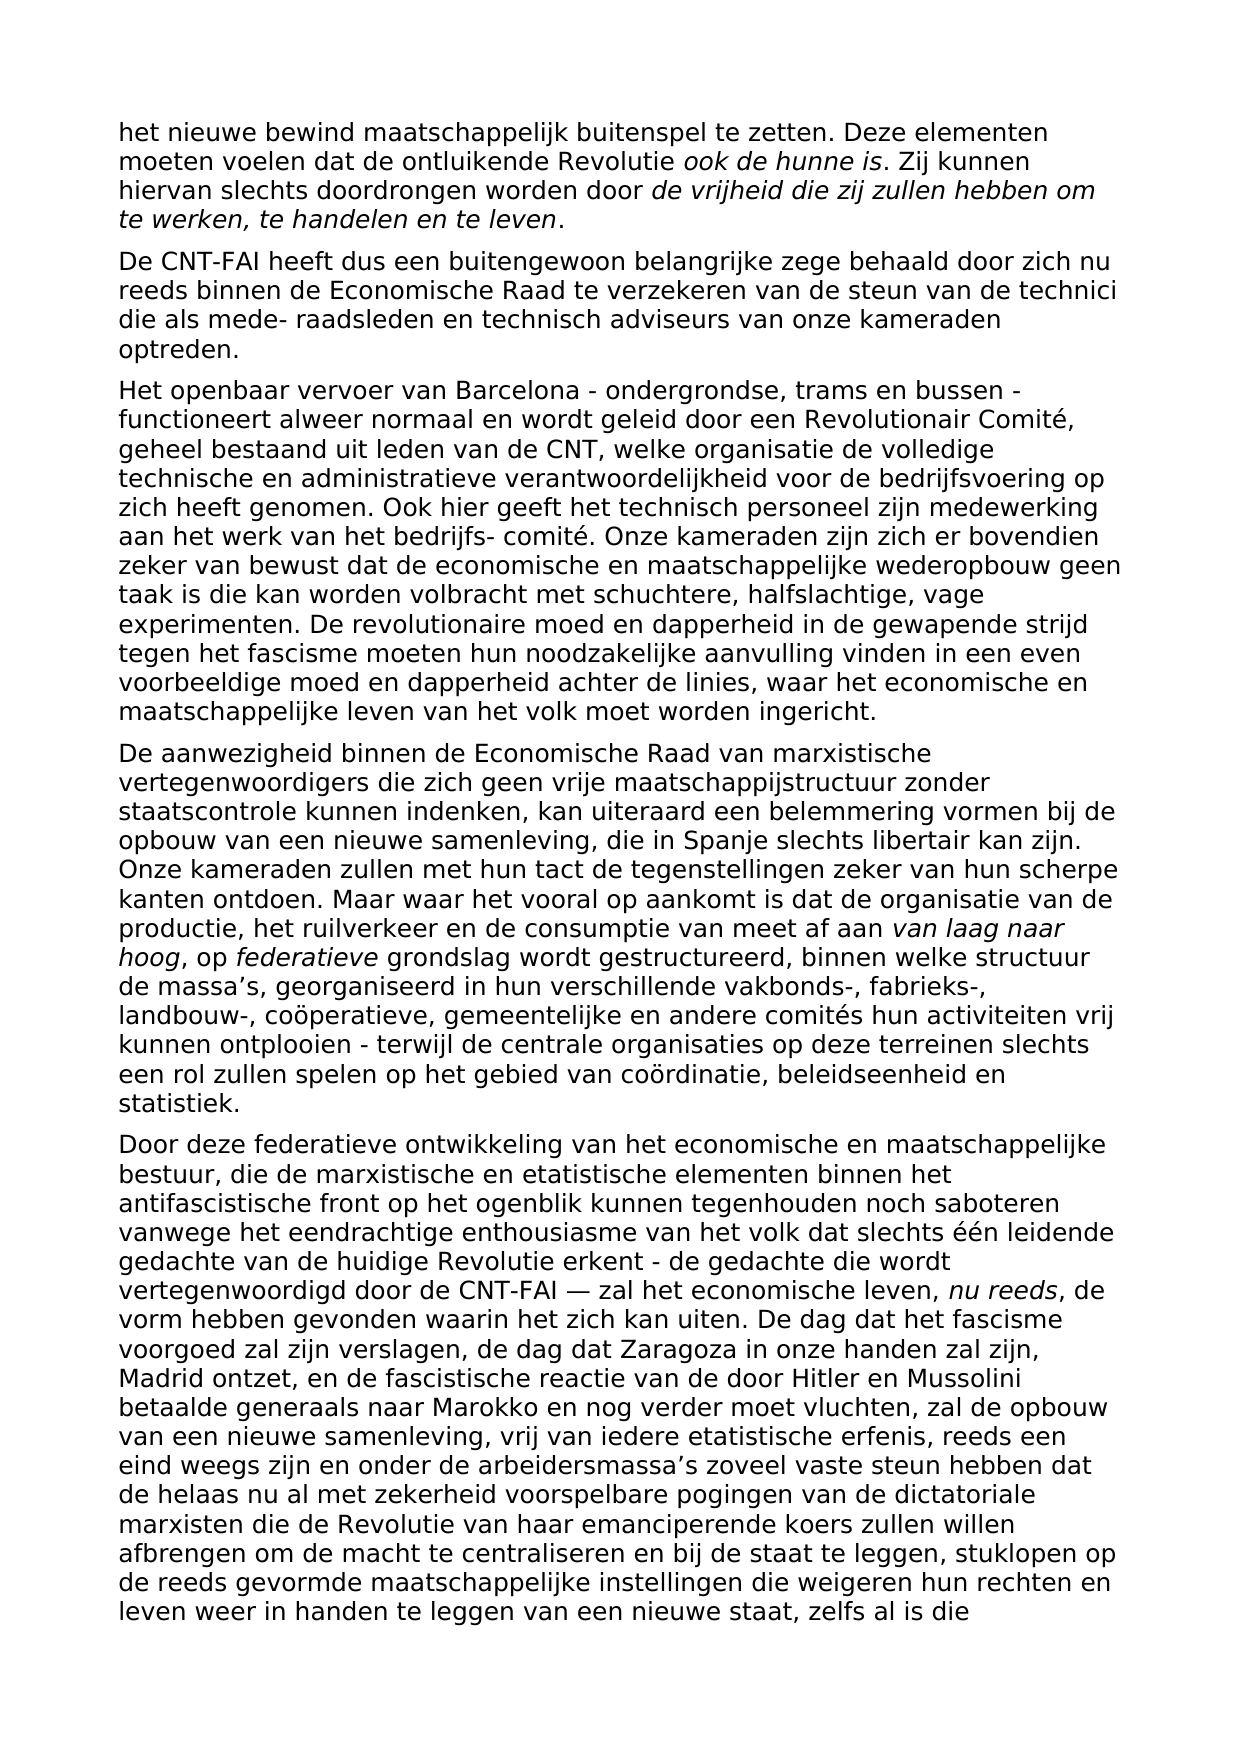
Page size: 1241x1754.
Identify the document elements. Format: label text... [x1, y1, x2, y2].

text Het openbaar vervoer van Barcelona - ondergrondse, trams en bussen - functioneert alweer normaal en wordt geleid door een Revolutionair Comité, geheel bestaand uit leden van de CNT, welke organisatie de volledige technische en administratieve verantwoordelijkheid voor de bedrijfsvoering op zich heeft genomen. Ook hier geeft het technisch personeel zijn medewerking aan het werk van het bedrijfs- comité. Onze kameraden zijn zich er bovendien zeker van bewust dat de economische en maatschappelijke wederopbouw geen taak is die kan worden volbracht met schuchtere, halfslachtige, vage experimenten. De revolutionaire moed en dapperheid in de gewapende strijd tegen het fascisme moeten hun noodzakelijke aanvulling vinden in een even voorbeeldige moed en dapperheid achter de linies, waar het economische en maatschappelijke leven van het volk moet worden ingericht. [118, 376, 1122, 726]
text De CNT-FAI heeft dus een buitengewoon belangrijke zege behaald door zich nu reeds binnen de Economische Raad te verzekeren van de steun van de technici die als mede- raadsleden en technisch adviseurs van onze kameraden optreden. [118, 247, 1122, 364]
text Door deze federatieve ontwikkeling van het economische en maatschappelijke bestuur, die de marxistische en etatistische elementen binnen het antifascistische front op het ogenblik kunnen tegenhouden noch saboteren vanwege het eendrachtige enthousiasme van het volk dat slechts één leidende gedachte van de huidige Revolutie erkent - de gedachte die wordt vertegenwoordigd door de CNT-FAI — zal het economische leven, nu reeds, de vorm hebben gevonden waarin het zich kan uiten. De dag dat het fascisme voorgoed zal zijn verslagen, de dag dat Zaragoza in onze handen zal zijn, Madrid ontzet, en de fascistische reactie van de door Hitler en Mussolini betaalde generaals naar Marokko en nog verder moet vluchten, zal de opbouw van een nieuwe samenleving, vrij van iedere etatistische erfenis, reeds een eind weegs zijn en onder de arbeidersmassa’s zoveel vaste steun hebben dat de helaas nu al met zekerheid voorspelbare pogingen van de dictatoriale marxisten die de Revolutie van haar emanciperende koers zullen willen afbrengen om de macht te centraliseren en bij de staat te leggen, stuklopen op de reeds gevormde maatschappelijke instellingen die weigeren hun rechten en leven weer in handen te leggen van een nieuwe staat, zelfs al is die [118, 1131, 1122, 1626]
text De aanwezigheid binnen de Economische Raad van marxistische vertegenwoordigers die zich geen vrije maatschappijstructuur zonder staatscontrole kunnen indenken, kan uiteraard een belemmering vormen bij de opbouw van een nieuwe samenleving, die in Spanje slechts libertair kan zijn. Onze kameraden zullen met hun tact de tegenstellingen zeker van hun scherpe kanten ontdoen. Maar waar het vooral op aankomt is dat de organisatie van de productie, het ruilverkeer en de consumptie van meet af aan van laag naar hoog, op federatieve grondslag wordt gestructureerd, binnen welke structuur de massa’s, georganiseerd in hun verschillende vakbonds-, fabrieks-, landbouw-, coöperatieve, gemeentelijke en andere comités hun activiteiten vrij kunnen ontplooien - terwijl de centrale organisaties op deze terreinen slechts een rol zullen spelen op het gebied van coördinatie, beleidseenheid en statistiek. [118, 739, 1122, 1118]
text het nieuwe bewind maatschappelijk buitenspel te zetten. Deze elementen moeten voelen dat de ontluikende Revolutie ook de hunne is. Zij kunnen hiervan slechts doordrongen worden door de vrijheid die zij zullen hebben om te werken, te handelen en te leven. [118, 118, 1122, 235]
